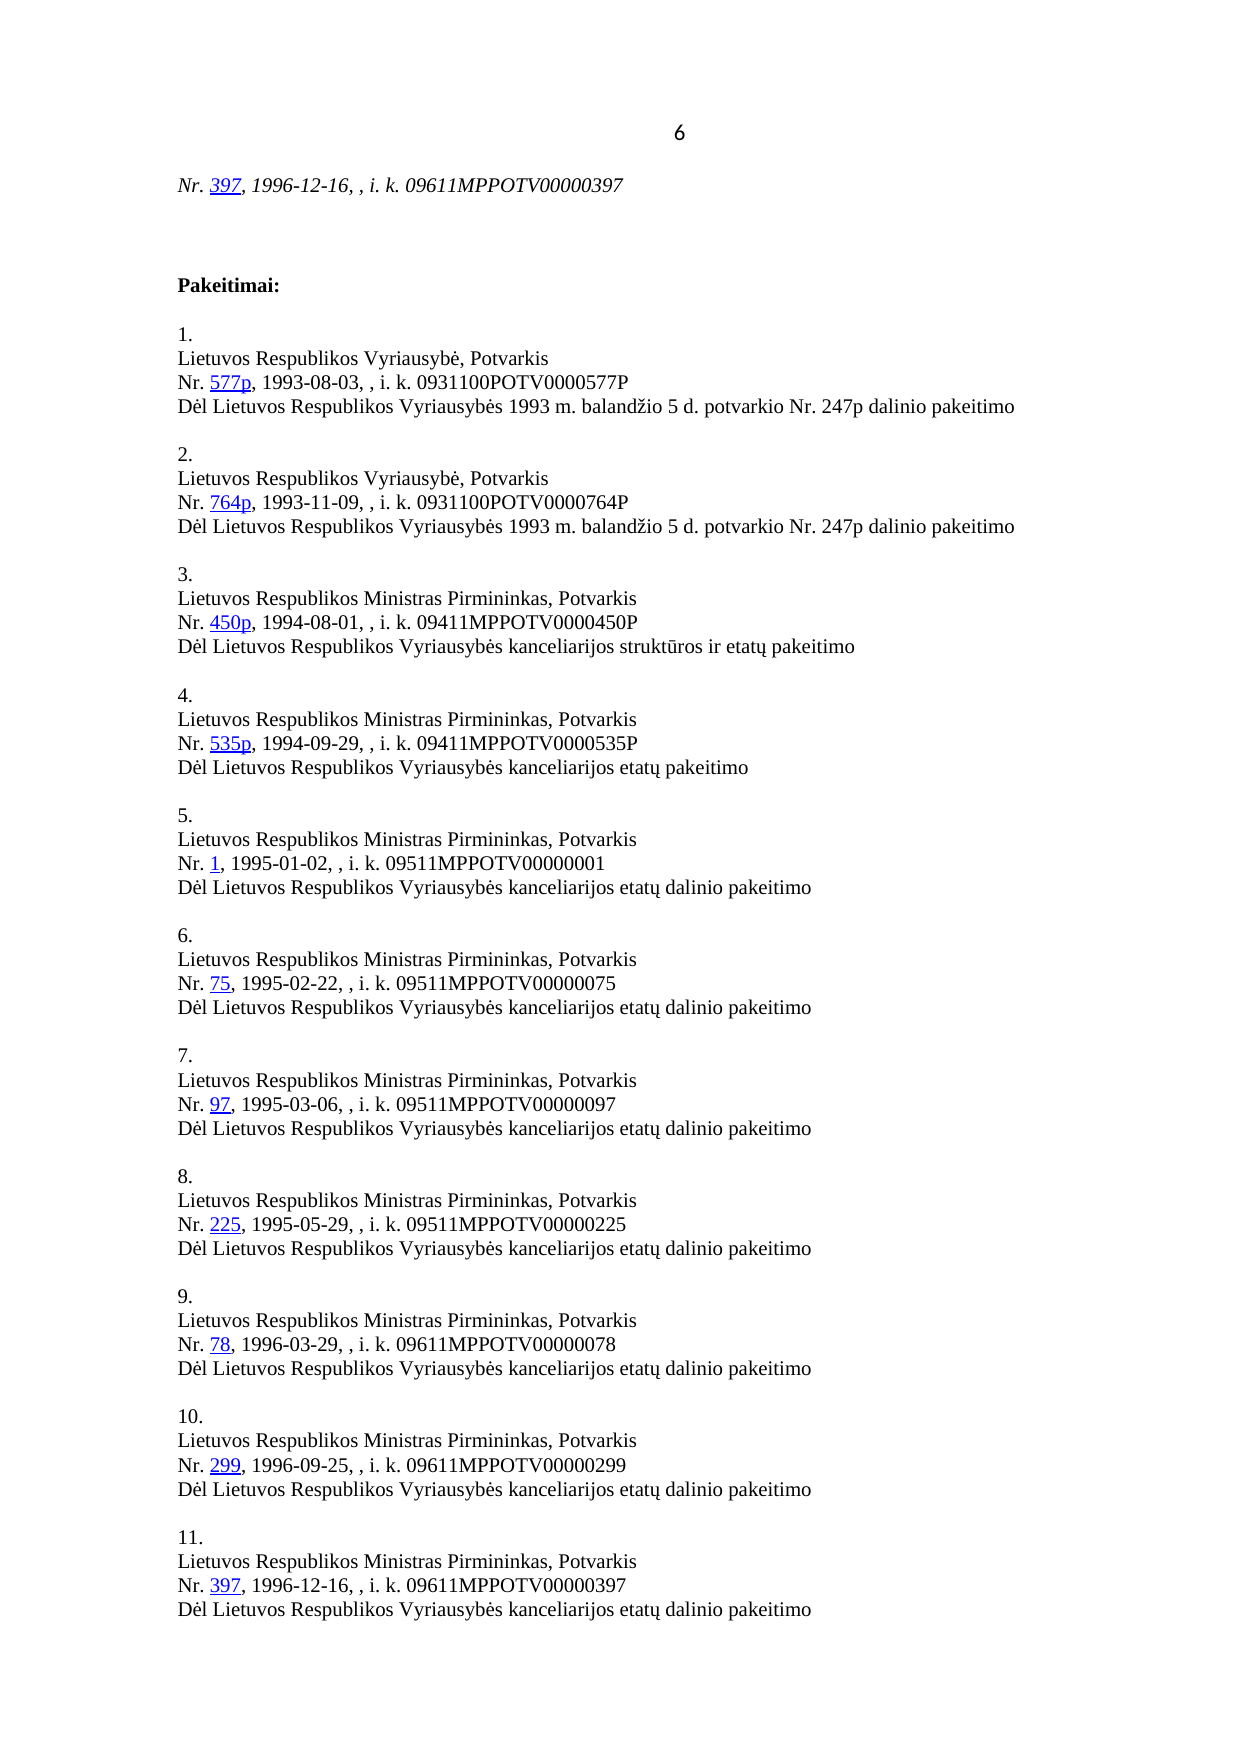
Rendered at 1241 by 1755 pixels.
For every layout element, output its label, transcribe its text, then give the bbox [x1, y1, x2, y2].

text 9. [177, 1284, 1181, 1308]
text Dėl Lietuvos Respublikos Vyriausybės 1993 m. balandžio 5 d. potvarkio Nr. 247p dalinio pakeitimo [177, 514, 1181, 538]
text Dėl Lietuvos Respublikos Vyriausybės kanceliarijos etatų dalinio pakeitimo [177, 1236, 1181, 1260]
text Nr. 1, 1995-01-02, , i. k. 09511MPPOTV00000001 [177, 851, 1181, 875]
text Lietuvos Respublikos Ministras Pirmininkas, Potvarkis [177, 1188, 1181, 1212]
text 1. [177, 322, 1181, 346]
text 3. [177, 562, 1181, 586]
text 6. [177, 923, 1181, 947]
text Nr. 225, 1995-05-29, , i. k. 09511MPPOTV00000225 [177, 1212, 1181, 1236]
text Dėl Lietuvos Respublikos Vyriausybės kanceliarijos etatų dalinio pakeitimo [177, 1356, 1181, 1380]
text Nr. 299, 1996-09-25, , i. k. 09611MPPOTV00000299 [177, 1452, 1181, 1477]
text Nr. 397, 1996-12-16, , i. k. 09611MPPOTV00000397 [177, 172, 1181, 197]
text Lietuvos Respublikos Vyriausybė, Potvarkis [177, 466, 1181, 490]
text Nr. 450p, 1994-08-01, , i. k. 09411MPPOTV0000450P [177, 610, 1181, 634]
text 7. [177, 1043, 1181, 1067]
text 4. [177, 682, 1181, 707]
text Lietuvos Respublikos Ministras Pirmininkas, Potvarkis [177, 1308, 1181, 1332]
text Lietuvos Respublikos Ministras Pirmininkas, Potvarkis [177, 1549, 1181, 1573]
text 5. [177, 803, 1181, 827]
text Dėl Lietuvos Respublikos Vyriausybės 1993 m. balandžio 5 d. potvarkio Nr. 247p dalinio pakeitimo [177, 394, 1181, 418]
text Lietuvos Respublikos Ministras Pirmininkas, Potvarkis [177, 586, 1181, 610]
text Nr. 577p, 1993-08-03, , i. k. 0931100POTV0000577P [177, 370, 1181, 394]
text Dėl Lietuvos Respublikos Vyriausybės kanceliarijos etatų dalinio pakeitimo [177, 875, 1181, 899]
text Dėl Lietuvos Respublikos Vyriausybės kanceliarijos etatų dalinio pakeitimo [177, 1116, 1181, 1140]
text Dėl Lietuvos Respublikos Vyriausybės kanceliarijos etatų pakeitimo [177, 755, 1181, 779]
text 11. [177, 1525, 1181, 1549]
text Lietuvos Respublikos Ministras Pirmininkas, Potvarkis [177, 707, 1181, 731]
text Nr. 764p, 1993-11-09, , i. k. 0931100POTV0000764P [177, 490, 1181, 514]
text Dėl Lietuvos Respublikos Vyriausybės kanceliarijos etatų dalinio pakeitimo [177, 995, 1181, 1019]
text Dėl Lietuvos Respublikos Vyriausybės kanceliarijos etatų dalinio pakeitimo [177, 1597, 1181, 1621]
text Pakeitimai: [177, 273, 1181, 297]
text Lietuvos Respublikos Ministras Pirmininkas, Potvarkis [177, 827, 1181, 851]
text Dėl Lietuvos Respublikos Vyriausybės kanceliarijos etatų dalinio pakeitimo [177, 1477, 1181, 1501]
text Nr. 535p, 1994-09-29, , i. k. 09411MPPOTV0000535P [177, 731, 1181, 755]
text Nr. 78, 1996-03-29, , i. k. 09611MPPOTV00000078 [177, 1332, 1181, 1356]
text Lietuvos Respublikos Ministras Pirmininkas, Potvarkis [177, 1067, 1181, 1092]
text Lietuvos Respublikos Ministras Pirmininkas, Potvarkis [177, 947, 1181, 971]
text Dėl Lietuvos Respublikos Vyriausybės kanceliarijos struktūros ir etatų pakeitimo [177, 634, 1181, 658]
text Lietuvos Respublikos Vyriausybė, Potvarkis [177, 346, 1181, 370]
text Nr. 397, 1996-12-16, , i. k. 09611MPPOTV00000397 [177, 1573, 1181, 1597]
text 2. [177, 442, 1181, 466]
text Nr. 75, 1995-02-22, , i. k. 09511MPPOTV00000075 [177, 971, 1181, 995]
text Lietuvos Respublikos Ministras Pirmininkas, Potvarkis [177, 1428, 1181, 1452]
text Nr. 97, 1995-03-06, , i. k. 09511MPPOTV00000097 [177, 1092, 1181, 1116]
text 8. [177, 1164, 1181, 1188]
text 10. [177, 1404, 1181, 1428]
